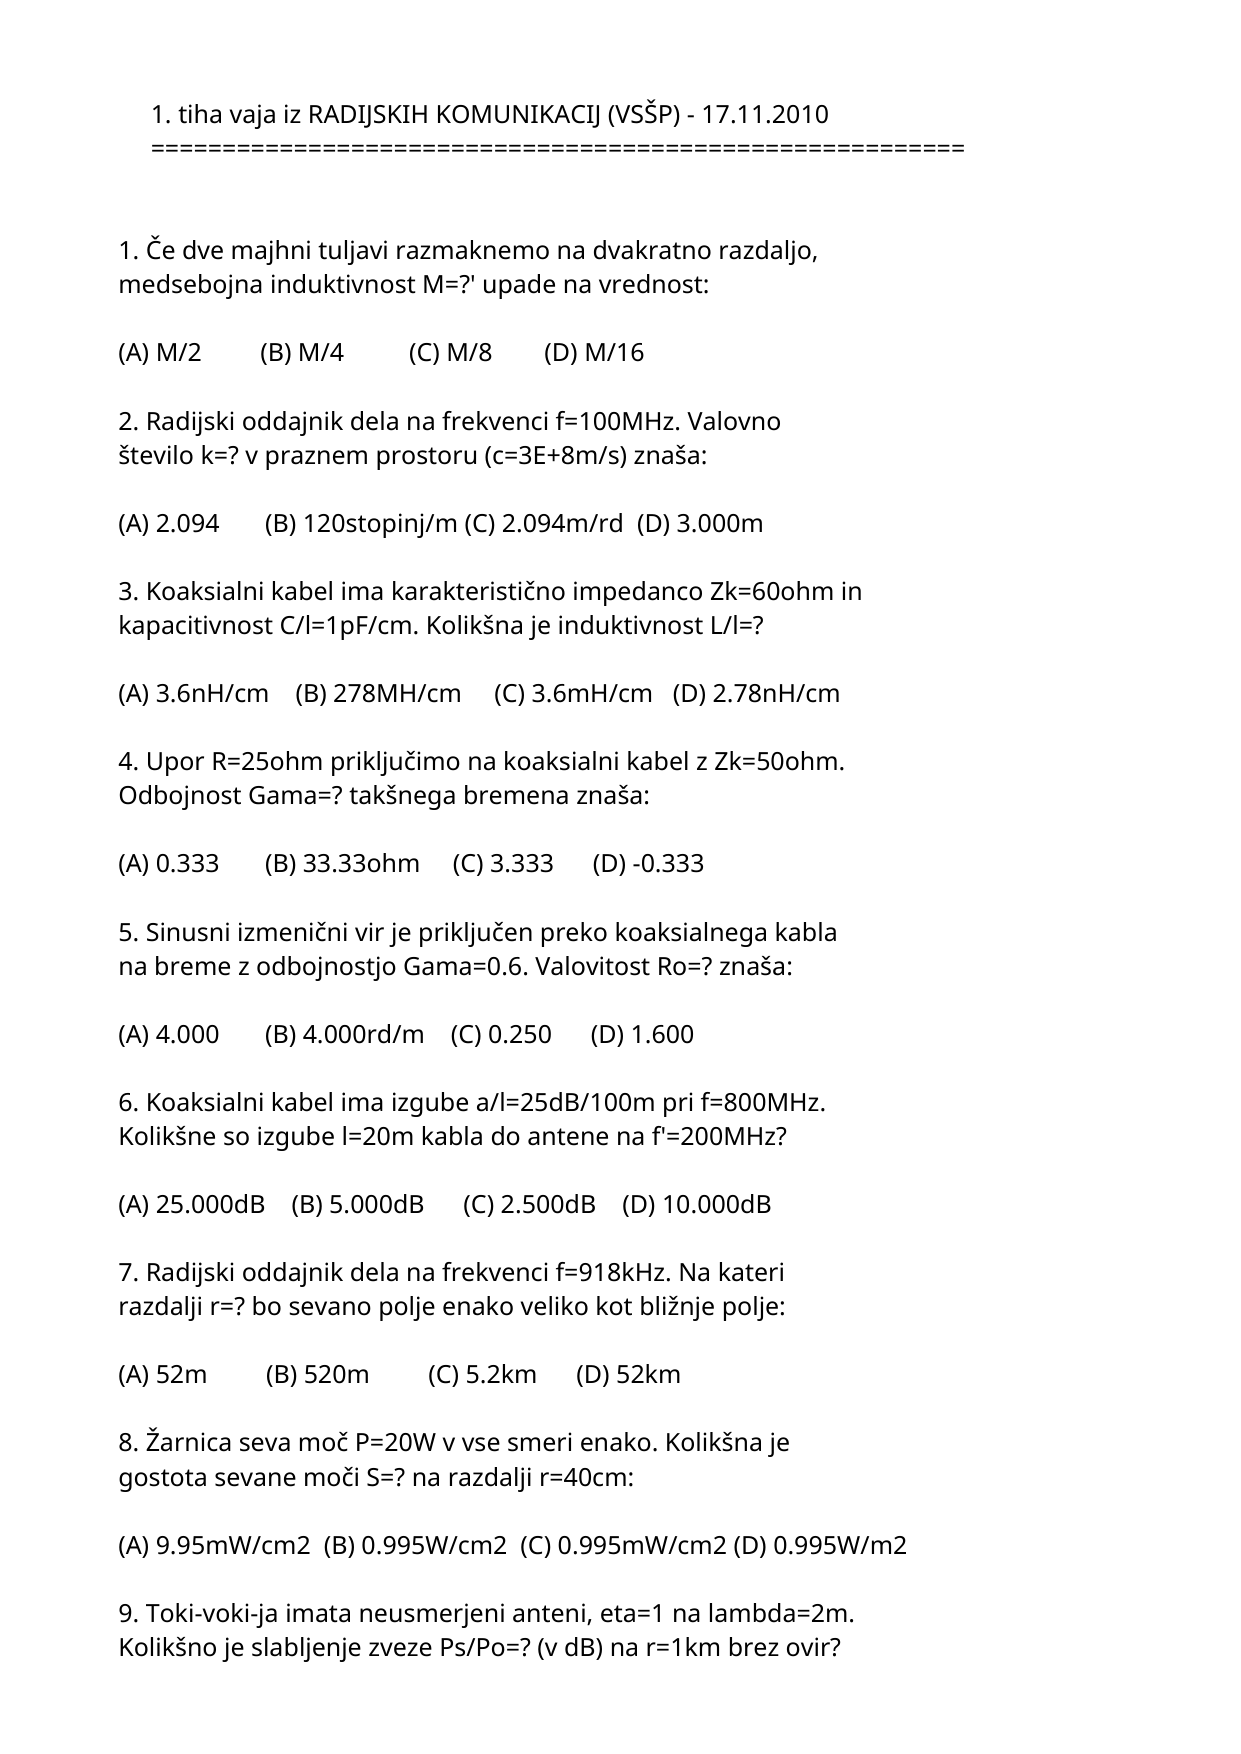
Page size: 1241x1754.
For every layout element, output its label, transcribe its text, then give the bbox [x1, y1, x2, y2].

text kapacitivnost C/l=1pF/cm. Kolikšna je induktivnost L/l=? [118, 608, 1212, 642]
text (A) M/2 (B) M/4 (C) M/8 (D) M/16 [118, 335, 1212, 369]
text ========================================================= [118, 131, 1212, 165]
text (A) 52m (B) 520m (C) 5.2km (D) 52km [118, 1357, 1212, 1391]
text 8. Žarnica seva moč P=20W v vse smeri enako. Kolikšna je [118, 1425, 1212, 1459]
text 4. Upor R=25ohm priključimo na koaksialni kabel z Zk=50ohm. [118, 744, 1212, 778]
text (A) 3.6nH/cm (B) 278MH/cm (C) 3.6mH/cm (D) 2.78nH/cm [118, 676, 1212, 710]
text 2. Radijski oddajnik dela na frekvenci f=100MHz. Valovno [118, 403, 1212, 437]
text 9. Toki-voki-ja imata neusmerjeni anteni, eta=1 na lambda=2m. [118, 1595, 1212, 1629]
text število k=? v praznem prostoru (c=3E+8m/s) znaša: [118, 437, 1212, 471]
text razdalji r=? bo sevano polje enako veliko kot bližnje polje: [118, 1289, 1212, 1323]
text (A) 9.95mW/cm2 (B) 0.995W/cm2 (C) 0.995mW/cm2 (D) 0.995W/m2 [118, 1527, 1212, 1561]
text gostota sevane moči S=? na razdalji r=40cm: [118, 1459, 1212, 1493]
text Kolikšne so izgube l=20m kabla do antene na f'=200MHz? [118, 1118, 1212, 1153]
text Kolikšno je slabljenje zveze Ps/Po=? (v dB) na r=1km brez ovir? [118, 1629, 1212, 1663]
text 1. Če dve majhni tuljavi razmaknemo na dvakratno razdaljo, [118, 233, 1212, 267]
text (A) 25.000dB (B) 5.000dB (C) 2.500dB (D) 10.000dB [118, 1187, 1212, 1221]
text 1. tiha vaja iz RADIJSKIH KOMUNIKACIJ (VSŠP) - 17.11.2010 [118, 97, 1212, 131]
text 5. Sinusni izmenični vir je priključen preko koaksialnega kabla [118, 914, 1212, 948]
text na breme z odbojnostjo Gama=0.6. Valovitost Ro=? znaša: [118, 948, 1212, 982]
text (A) 0.333 (B) 33.33ohm (C) 3.333 (D) -0.333 [118, 846, 1212, 880]
text 7. Radijski oddajnik dela na frekvenci f=918kHz. Na kateri [118, 1255, 1212, 1289]
text Odbojnost Gama=? takšnega bremena znaša: [118, 778, 1212, 812]
text 3. Koaksialni kabel ima karakteristično impedanco Zk=60ohm in [118, 573, 1212, 608]
text medsebojna induktivnost M=?' upade na vrednost: [118, 267, 1212, 301]
text (A) 2.094 (B) 120stopinj/m (C) 2.094m/rd (D) 3.000m [118, 505, 1212, 539]
text (A) 4.000 (B) 4.000rd/m (C) 0.250 (D) 1.600 [118, 1016, 1212, 1050]
text 6. Koaksialni kabel ima izgube a/l=25dB/100m pri f=800MHz. [118, 1084, 1212, 1118]
